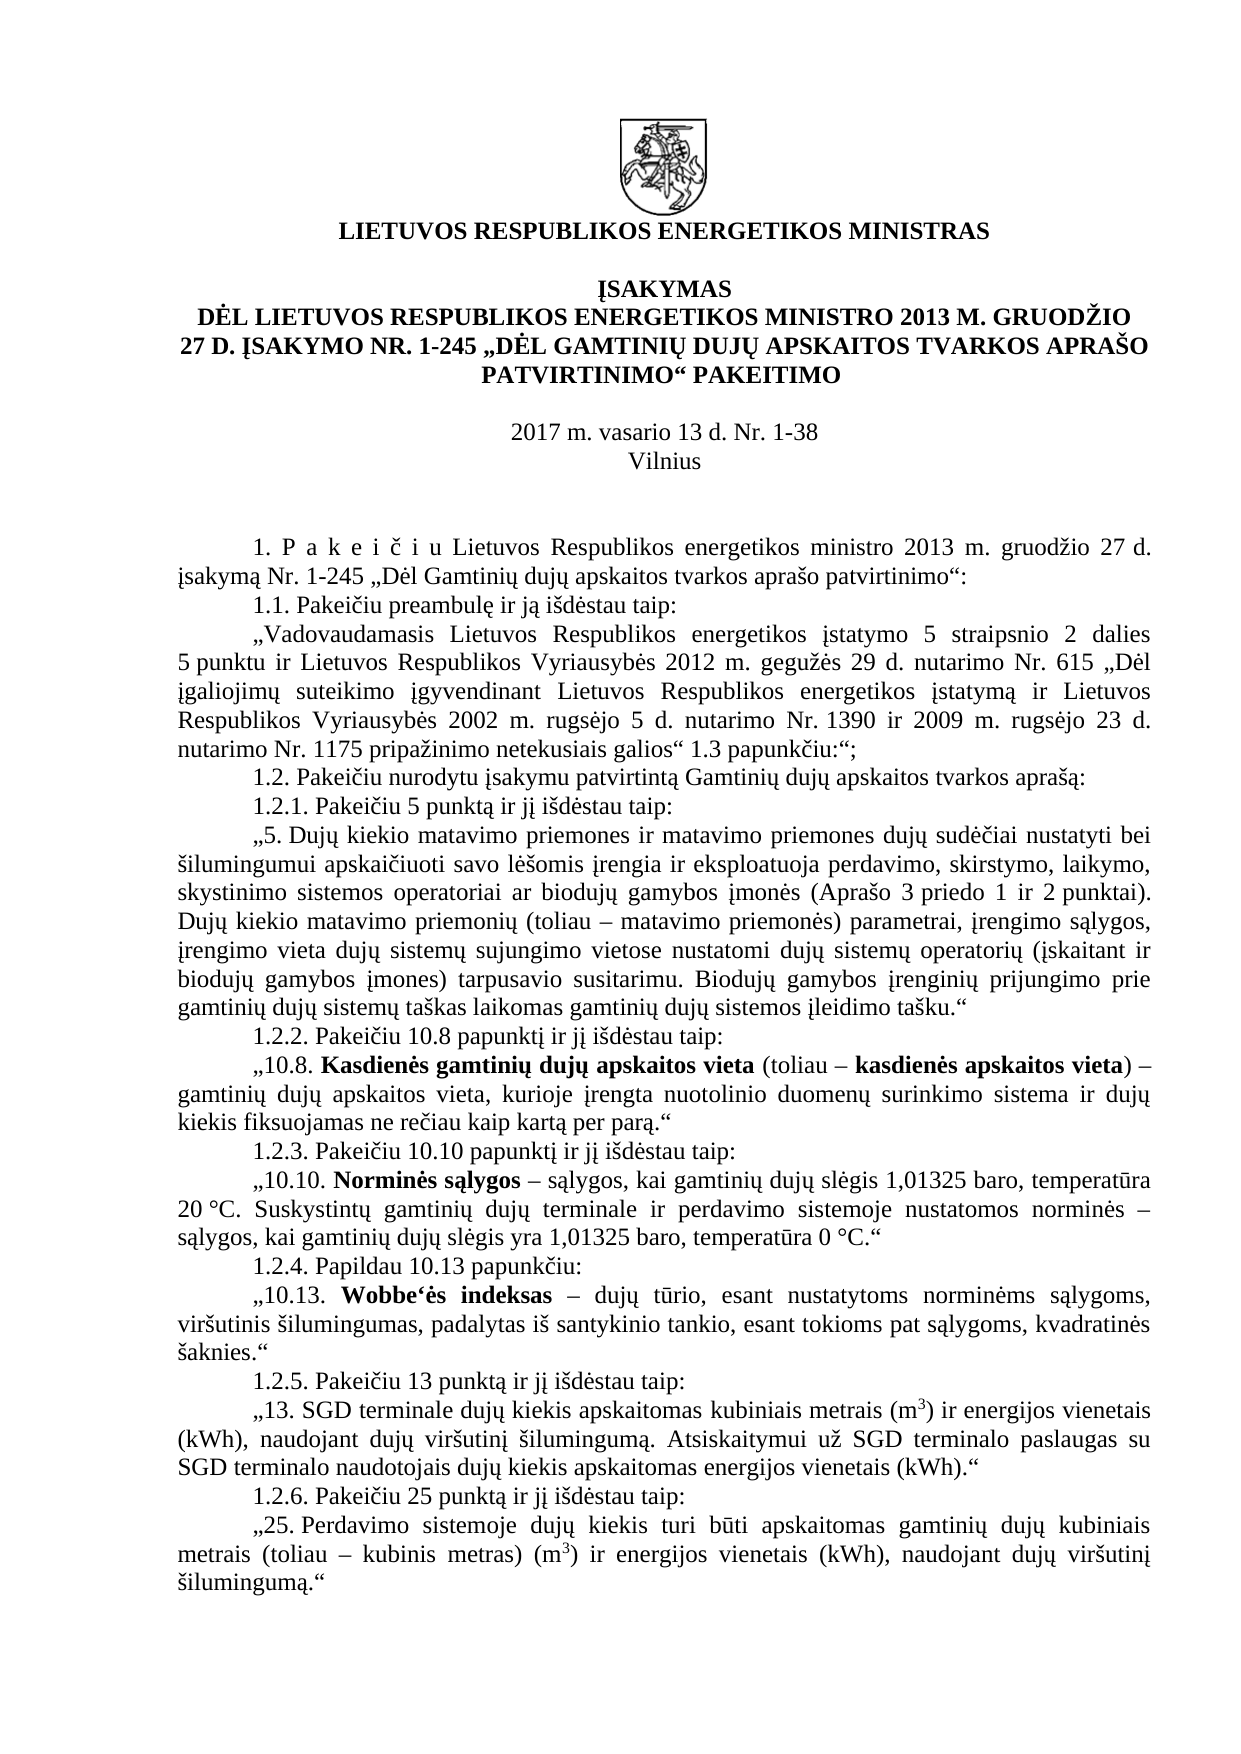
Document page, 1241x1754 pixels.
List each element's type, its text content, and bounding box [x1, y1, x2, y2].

text 1.2.2. Pakeičiu 10.8 papunktį ir jį išdėstau taip: [177, 1021, 1152, 1050]
text 1.2.3. Pakeičiu 10.10 papunktį ir jį išdėstau taip: [177, 1136, 1152, 1165]
text 1.2.6. Pakeičiu 25 punktą ir jį išdėstau taip: [177, 1481, 1152, 1510]
text 1.1. Pakeičiu preambulę ir ją išdėstau taip: [177, 590, 1152, 619]
text „10.13. Wobbe‘ės indeksas – dujų tūrio, esant nustatytoms norminėms sąlygoms, viršutinis šilumingumas, padalytas iš santykinio tankio, esant tokioms pat sąlygoms, kvadratinės šaknies.“ [177, 1280, 1152, 1366]
text DĖL lietuvos respublikos energetikos ministro 2013 m. gruodžio 27 d. įsakymo nr. 1-245 „Dėl gamtinių dujų apskaitos tvarkos aprašo patvirtinimo“ pakeitimo [177, 302, 1152, 389]
text „13. SGD terminale dujų kiekis apskaitomas kubiniais metrais (m3) ir energijos vienetais (kWh), naudojant dujų viršutinį šilumingumą. Atsiskaitymui už SGD terminalo paslaugas su SGD terminalo naudotojais dujų kiekis apskaitomas energijos vienetais (kWh).“ [177, 1395, 1152, 1481]
text 1.2.1. Pakeičiu 5 punktą ir jį išdėstau taip: [177, 791, 1152, 820]
text Vilnius [177, 446, 1152, 475]
text 2017 m. vasario 13 d. Nr. 1-38 [177, 417, 1152, 446]
text 1.2. Pakeičiu nurodytu įsakymu patvirtintą Gamtinių dujų apskaitos tvarkos aprašą: [177, 762, 1152, 791]
text „10.8. Kasdienės gamtinių dujų apskaitos vieta (toliau – kasdienės apskaitos vieta) – gamtinių dujų apskaitos vieta, kurioje įrengta nuotolinio duomenų surinkimo sistema ir dujų kiekis fiksuojamas ne rečiau kaip kartą per parą.“ [177, 1050, 1152, 1136]
text LIETUVOS RESPUBLIKOS ENERGETIKOS MINISTRAS [177, 216, 1152, 245]
text 1. P a k e i č i u Lietuvos Respublikos energetikos ministro 2013 m. gruodžio 27 d. įsakymą Nr. 1-245 „Dėl Gamtinių dujų apskaitos tvarkos aprašo patvirtinimo“: [177, 532, 1152, 590]
text „5. Dujų kiekio matavimo priemones ir matavimo priemones dujų sudėčiai nustatyti bei šilumingumui apskaičiuoti savo lėšomis įrengia ir eksploatuoja perdavimo, skirstymo, laikymo, skystinimo sistemos operatoriai ar biodujų gamybos įmonės (Aprašo 3 priedo 1 ir 2 punktai). Dujų kiekio matavimo priemonių (toliau – matavimo priemonės) parametrai, įrengimo sąlygos, įrengimo vieta dujų sistemų sujungimo vietose nustatomi dujų sistemų operatorių (įskaitant ir biodujų gamybos įmones) tarpusavio susitarimu. Biodujų gamybos įrenginių prijungimo prie gamtinių dujų sistemų taškas laikomas gamtinių dujų sistemos įleidimo tašku.“ [177, 820, 1152, 1021]
text „10.10. Norminės sąlygos – sąlygos, kai gamtinių dujų slėgis 1,01325 baro, temperatūra 20 °C. Suskystintų gamtinių dujų terminale ir perdavimo sistemoje nustatomos norminės – sąlygos, kai gamtinių dujų slėgis yra 1,01325 baro, temperatūra 0 °C.“ [177, 1165, 1152, 1251]
text „Vadovaudamasis Lietuvos Respublikos energetikos įstatymo 5 straipsnio 2 dalies 5 punktu ir Lietuvos Respublikos Vyriausybės 2012 m. gegužės 29 d. nutarimo Nr. 615 „Dėl įgaliojimų suteikimo įgyvendinant Lietuvos Respublikos energetikos įstatymą ir Lietuvos Respublikos Vyriausybės 2002 m. rugsėjo 5 d. nutarimo Nr. 1390 ir 2009 m. rugsėjo 23 d. nutarimo Nr. 1175 pripažinimo netekusiais galios“ 1.3 papunkčiu:“; [177, 619, 1152, 762]
text 1.2.5. Pakeičiu 13 punktą ir jį išdėstau taip: [177, 1366, 1152, 1395]
text „25. Perdavimo sistemoje dujų kiekis turi būti apskaitomas gamtinių dujų kubiniais metrais (toliau – kubinis metras) (m3) ir energijos vienetais (kWh), naudojant dujų viršutinį šilumingumą.“ [177, 1510, 1152, 1596]
text įsakymas [177, 274, 1152, 302]
text 1.2.4. Papildau 10.13 papunkčiu: [177, 1251, 1152, 1280]
